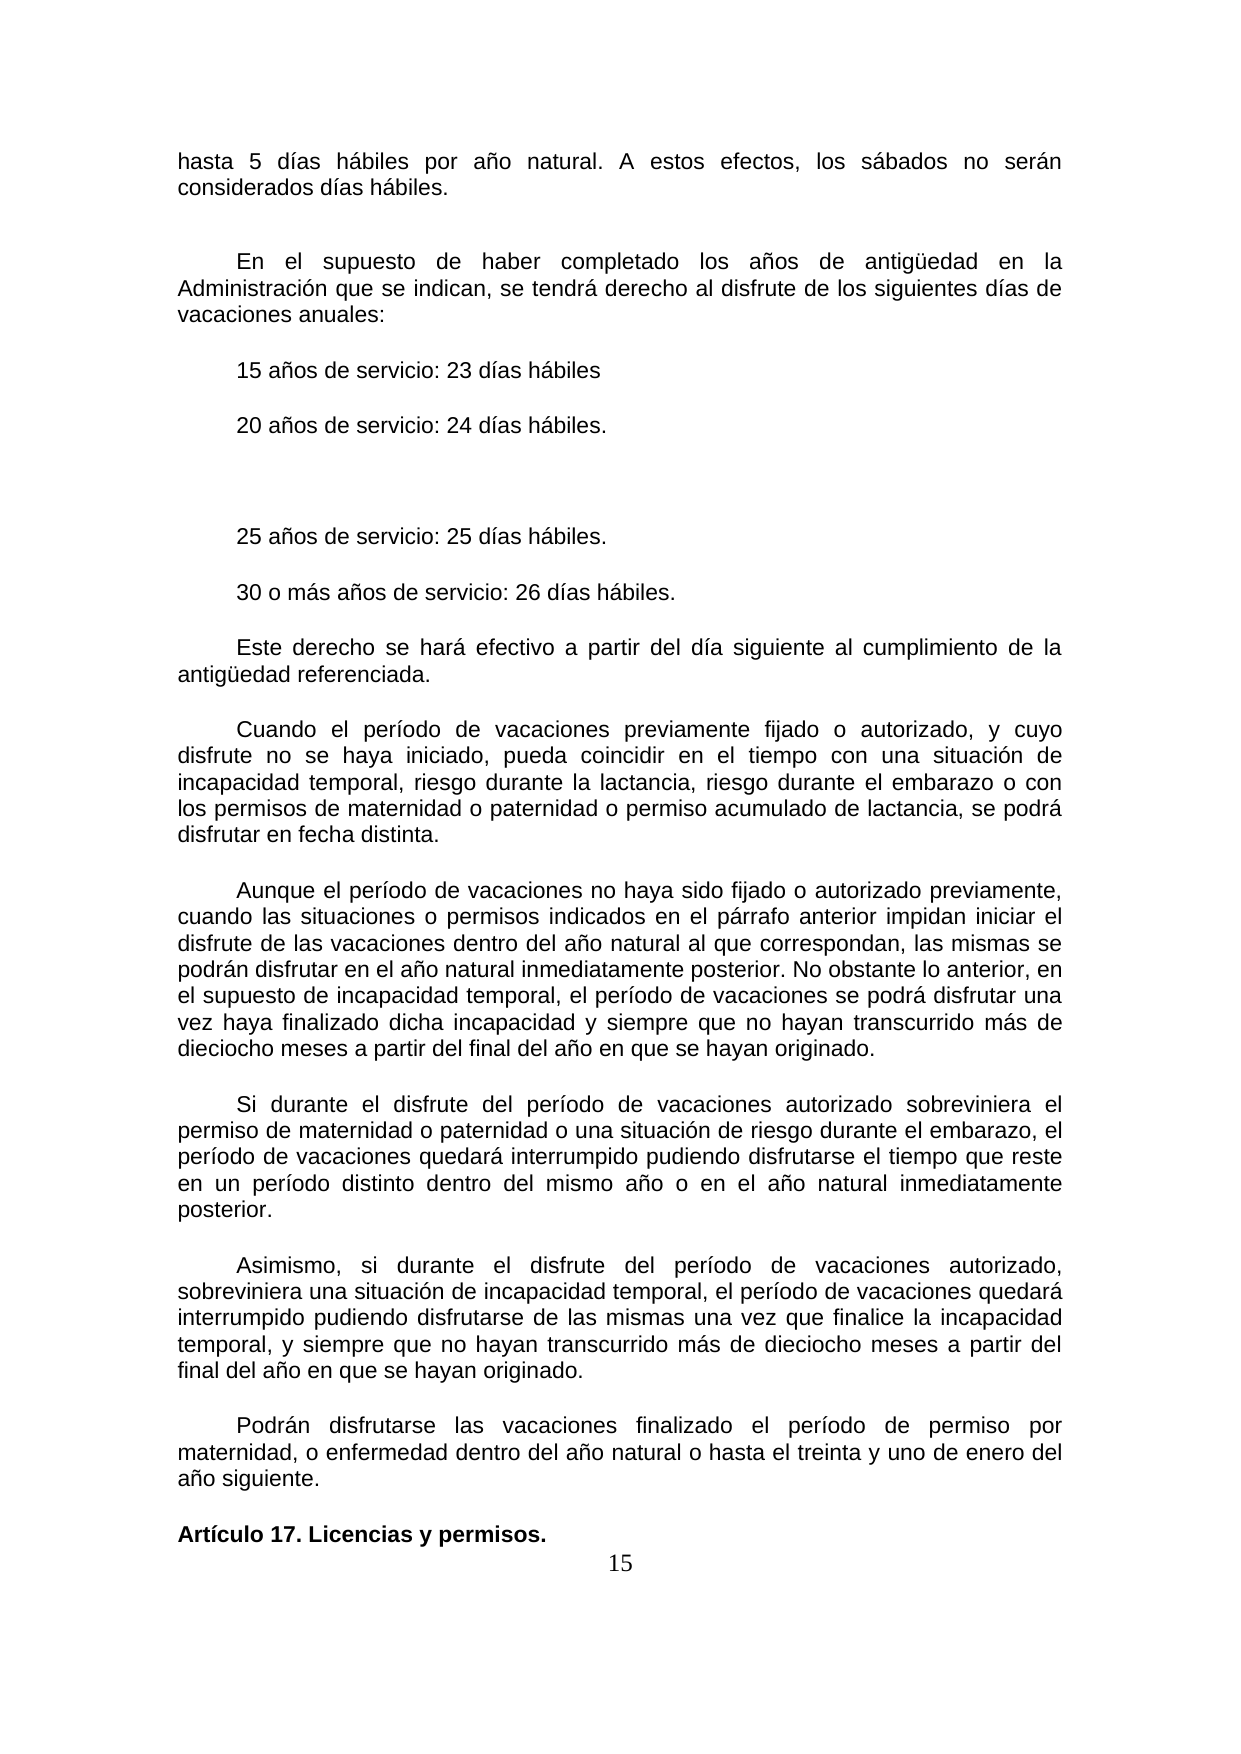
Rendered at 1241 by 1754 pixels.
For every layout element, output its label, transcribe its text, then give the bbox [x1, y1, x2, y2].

text Asimismo, si durante el disfrute del período de vacaciones autorizado, sobreviniera una situación de incapacidad temporal, el período de vacaciones quedará interrumpido pudiendo disfrutarse de las mismas una vez que finalice la incapacidad temporal, y siempre que no hayan transcurrido más de dieciocho meses a partir del final del año en que se hayan originado. [177, 1252, 1063, 1383]
text 15 años de servicio: 23 días hábiles [177, 357, 1063, 383]
text Artículo 17. Licencias y permisos. [177, 1521, 1063, 1547]
text 25 años de servicio: 25 días hábiles. [177, 523, 1063, 549]
text Si durante el disfrute del período de vacaciones autorizado sobreviniera el permiso de maternidad o paternidad o una situación de riesgo durante el embarazo, el período de vacaciones quedará interrumpido pudiendo disfrutarse el tiempo que reste en un período distinto dentro del mismo año o en el año natural inmediatamente posterior. [177, 1091, 1063, 1222]
text Cuando el período de vacaciones previamente fijado o autorizado, y cuyo disfrute no se haya iniciado, pueda coincidir en el tiempo con una situación de incapacidad temporal, riesgo durante la lactancia, riesgo durante el embarazo o con los permisos de maternidad o paternidad o permiso acumulado de lactancia, se podrá disfrutar en fecha distinta. [177, 716, 1063, 848]
text hasta 5 días hábiles por año natural. A estos efectos, los sábados no serán considerados días hábiles. [177, 148, 1063, 200]
text En el supuesto de haber completado los años de antigüedad en la Administración que se indican, se tendrá derecho al disfrute de los siguientes días de vacaciones anuales: [177, 248, 1063, 327]
text Podrán disfrutarse las vacaciones finalizado el período de permiso por maternidad, o enfermedad dentro del año natural o hasta el treinta y uno de enero del año siguiente. [177, 1412, 1063, 1492]
text 20 años de servicio: 24 días hábiles. [177, 412, 1063, 438]
text Este derecho se hará efectivo a partir del día siguiente al cumplimiento de la antigüedad referenciada. [177, 634, 1063, 687]
text 30 o más años de servicio: 26 días hábiles. [177, 579, 1063, 605]
text Aunque el período de vacaciones no haya sido fijado o autorizado previamente, cuando las situaciones o permisos indicados en el párrafo anterior impidan iniciar el disfrute de las vacaciones dentro del año natural al que correspondan, las mismas se podrán disfrutar en el año natural inmediatamente posterior. No obstante lo anterior, en el supuesto de incapacidad temporal, el período de vacaciones se podrá disfrutar una vez haya finalizado dicha incapacidad y siempre que no hayan transcurrido más de dieciocho meses a partir del final del año en que se hayan originado. [177, 877, 1063, 1061]
